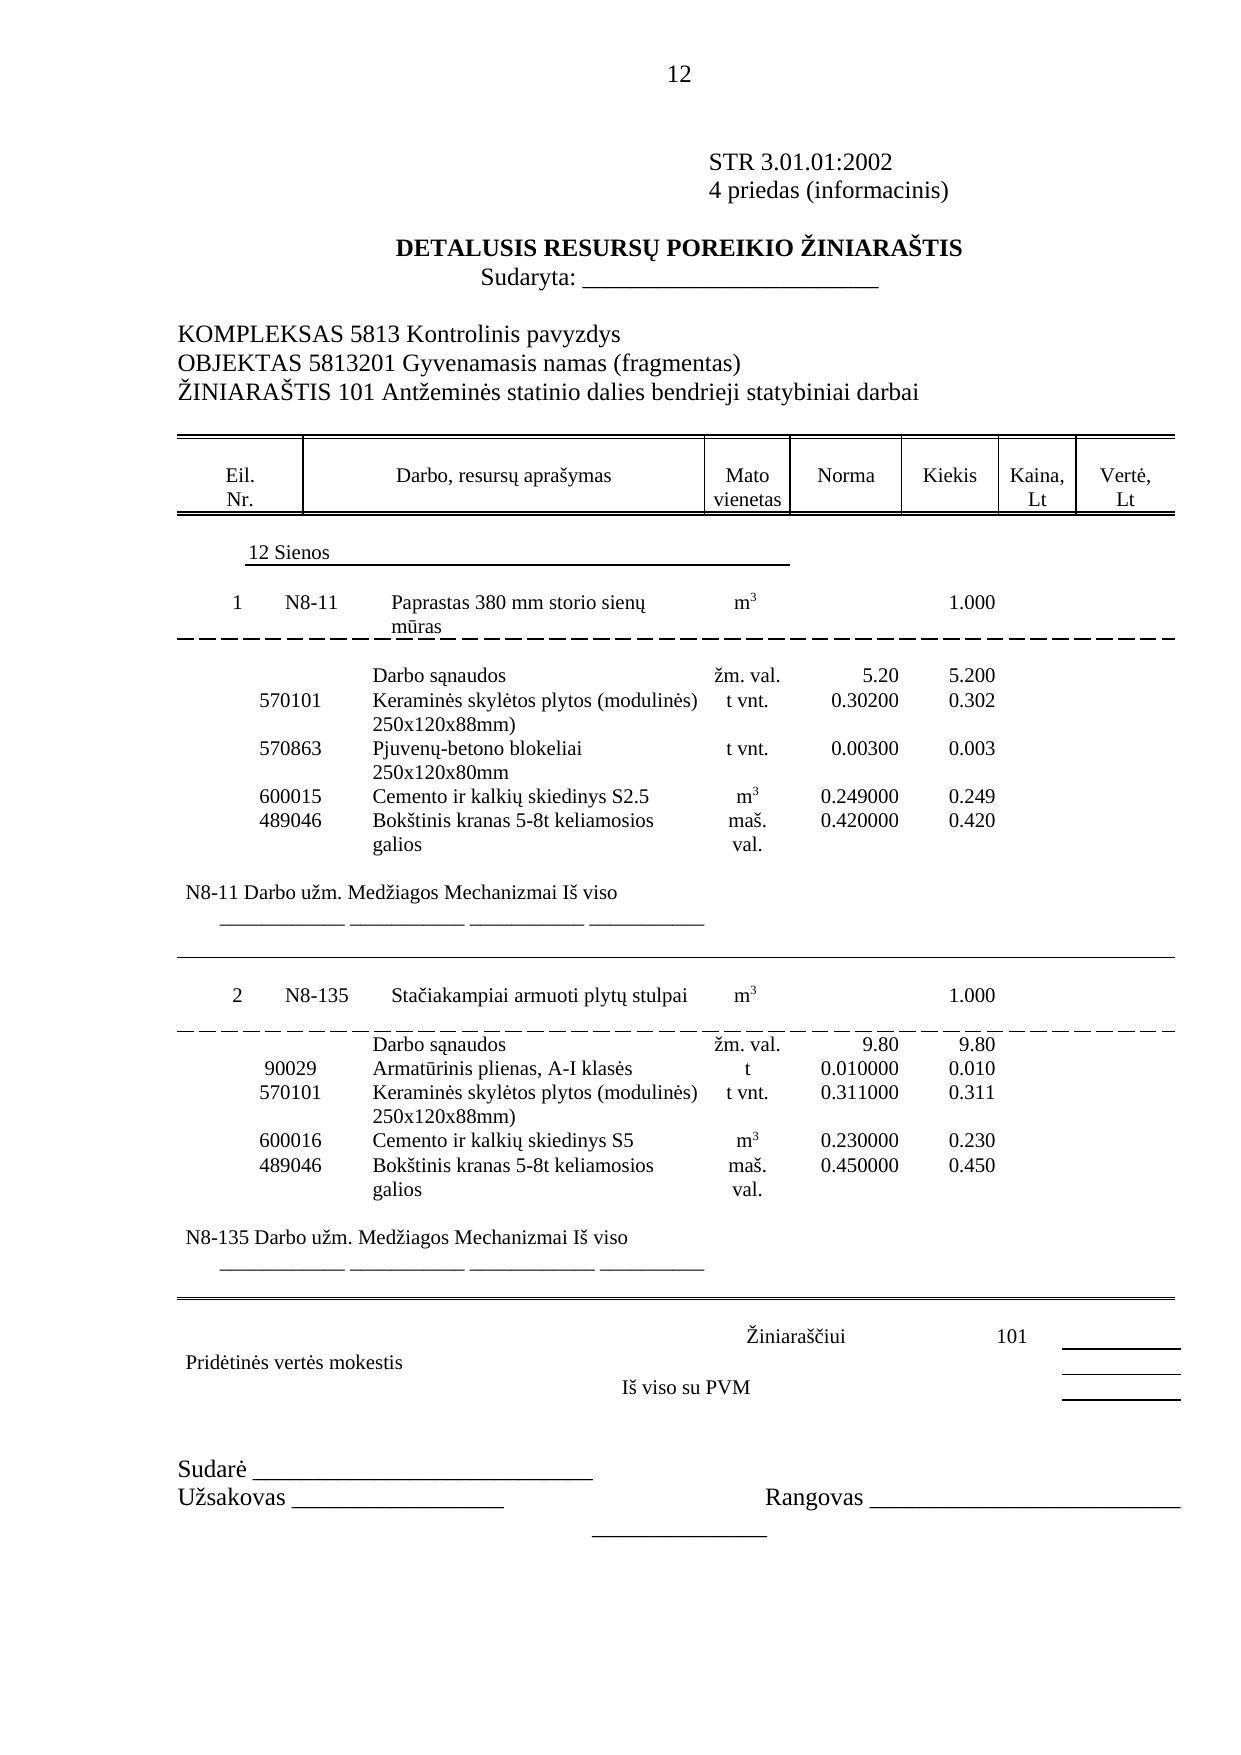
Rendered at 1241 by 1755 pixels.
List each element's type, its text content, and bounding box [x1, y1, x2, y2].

table_cell 2 [177, 983, 245, 1031]
table_cell 5.20 [790, 664, 902, 687]
table_cell [1175, 933, 1181, 957]
table_cell [1175, 784, 1181, 808]
table_cell [902, 516, 998, 540]
table_cell 0.30200 [790, 688, 902, 736]
table_cell [902, 564, 998, 590]
table_cell [303, 566, 403, 590]
table_cell [177, 933, 1175, 957]
table_cell žm. val. [705, 664, 790, 687]
table_cell [1062, 1324, 1181, 1348]
table_cell m3 [705, 1129, 790, 1152]
table_cell [998, 1129, 1076, 1152]
table_cell [938, 1374, 1062, 1399]
table_cell [902, 958, 998, 982]
table_cell žm. val. [705, 1031, 790, 1056]
table_cell N8-11 [277, 590, 388, 638]
table_cell [938, 1300, 1062, 1324]
table_cell Paprastas 380 mm storio sienų mūras [388, 590, 700, 638]
table_cell 0.420000 [790, 808, 902, 856]
table_cell [229, 1399, 287, 1425]
table_cell [845, 1399, 938, 1425]
table_cell 0.420 [902, 808, 998, 856]
table_cell [1175, 904, 1181, 933]
table_cell [1175, 590, 1181, 638]
table_cell 0.302 [902, 688, 998, 736]
table_cell [1076, 564, 1175, 590]
table_cell [303, 516, 403, 540]
table_header Kiekis [902, 439, 998, 511]
table_cell [705, 1201, 790, 1225]
table_cell [287, 1399, 429, 1425]
table_cell [998, 590, 1076, 638]
table_cell [403, 566, 704, 590]
table_cell [245, 983, 277, 1031]
table_cell [790, 564, 902, 590]
table_cell [1175, 856, 1181, 880]
table_cell m3 [700, 983, 790, 1031]
table_cell [177, 1056, 211, 1080]
table_cell [998, 1080, 1076, 1128]
table_cell [1175, 1031, 1181, 1056]
table_cell [998, 1153, 1076, 1201]
table_cell t vnt. [705, 1080, 790, 1128]
table_cell [998, 856, 1076, 880]
table_cell 101 [993, 1324, 1062, 1348]
table_cell [177, 904, 211, 933]
table_cell [1175, 664, 1181, 687]
table_cell [938, 1399, 1062, 1425]
table_cell [1062, 1375, 1181, 1399]
table_cell [790, 516, 902, 540]
table_cell Pjuvenų-betono blokeliai 250x120x80mm [369, 736, 704, 784]
table_cell 570863 [211, 736, 369, 784]
table_cell [245, 566, 303, 590]
table_cell [1076, 784, 1175, 808]
table_cell t [705, 1056, 790, 1080]
table_cell ____________ ___________ ___________ ___________ [211, 904, 1175, 933]
table_cell [177, 1249, 211, 1273]
table_cell [1076, 856, 1175, 880]
table_cell 1.000 [902, 590, 998, 638]
table_cell [743, 1300, 845, 1324]
table_cell 0.230000 [790, 1129, 902, 1152]
table_cell [211, 1201, 369, 1225]
table_cell m3 [700, 590, 790, 638]
table_cell [1076, 1056, 1175, 1080]
table_cell [177, 1273, 1175, 1297]
table_cell [1175, 957, 1181, 982]
table_cell [845, 1300, 938, 1324]
table_cell Žiniaraščiui [743, 1324, 993, 1348]
table_cell [998, 638, 1076, 663]
table_cell N8-11 Darbo užm. Medžiagos Mechanizmai Iš viso [177, 880, 1175, 904]
table_cell [287, 1300, 429, 1324]
table_cell [705, 638, 790, 663]
table_cell maš. val. [705, 1153, 790, 1201]
table_cell Stačiakampiai armuoti plytų stulpai [388, 983, 700, 1031]
table_cell 0.450000 [790, 1153, 902, 1201]
table_cell [1076, 808, 1175, 856]
table_cell [1076, 540, 1175, 564]
table_cell 600015 [211, 784, 369, 808]
table_cell m3 [705, 784, 790, 808]
table_cell [1175, 1056, 1181, 1080]
table_cell [177, 736, 211, 784]
table_cell [998, 784, 1076, 808]
table_cell Keraminės skylėtos plytos (modulinės) 250x120x88mm) [369, 1080, 704, 1128]
table_cell [1175, 1153, 1181, 1201]
table_cell [1175, 808, 1181, 856]
table_cell 0.00300 [790, 736, 902, 784]
table_cell 0.249000 [790, 784, 902, 808]
table_cell t vnt. [705, 688, 790, 736]
table_cell [998, 736, 1076, 784]
table_cell [177, 688, 211, 736]
table_cell ____________ ___________ ____________ __________ [211, 1249, 1175, 1273]
table_cell [1076, 958, 1175, 982]
table_cell [429, 1300, 743, 1324]
table_cell [177, 1129, 211, 1152]
table_cell [177, 1031, 211, 1056]
table_cell [902, 638, 998, 663]
table_cell [177, 638, 245, 663]
text Sudarė [177, 1454, 1181, 1482]
table_cell [229, 1300, 287, 1324]
table_cell Keraminės skylėtos plytos (modulinės) 250x120x88mm) [369, 688, 704, 736]
table_cell Darbo sąnaudos [369, 664, 704, 687]
table_cell [177, 1324, 228, 1348]
table_cell [1076, 983, 1175, 1031]
table_cell [998, 688, 1076, 736]
table_cell [705, 516, 790, 540]
table_cell [790, 638, 902, 663]
table_header Darbo, resursų aprašymas [304, 439, 704, 511]
table_cell [229, 1324, 287, 1348]
table_cell Darbo sąnaudos [369, 1031, 704, 1056]
table_cell 0.450 [902, 1153, 998, 1201]
text ______________ [177, 1511, 1181, 1540]
table_cell [211, 856, 369, 880]
table_cell [1076, 688, 1175, 736]
table_cell [287, 1324, 429, 1348]
table_cell [1175, 1201, 1181, 1225]
text Užsakovas Rangovas [177, 1482, 1181, 1511]
table_cell [403, 638, 704, 663]
table_cell [403, 516, 704, 540]
table_cell Armatūrinis plienas, A-I klasės [369, 1056, 704, 1080]
table_cell Cemento ir kalkių skiedinys S5 [369, 1129, 704, 1152]
table_cell [177, 808, 211, 856]
table_header Kaina, Lt [999, 439, 1075, 511]
table_cell [1175, 638, 1181, 663]
table_cell [177, 1153, 211, 1201]
table_cell [1076, 590, 1175, 638]
table_cell 1 [177, 590, 245, 638]
table_cell [1076, 516, 1175, 540]
table_cell Pridėtinės vertės mokestis [177, 1348, 1181, 1374]
table_cell 0.230 [902, 1129, 998, 1152]
table_cell [998, 540, 1076, 564]
table_cell [1175, 983, 1181, 1031]
table_cell [1175, 1249, 1181, 1273]
table_cell 600016 [211, 1129, 369, 1152]
table_cell [1076, 1031, 1175, 1056]
table_cell 12 Sienos [245, 540, 790, 564]
table_cell [1076, 664, 1175, 687]
table_cell [743, 1399, 845, 1425]
table_cell 489046 [211, 1153, 369, 1201]
table_header Norma [791, 439, 901, 511]
table_cell [1062, 1297, 1181, 1324]
table_cell 0.249 [902, 784, 998, 808]
table_cell N8-135 [277, 983, 388, 1031]
table_cell [211, 1031, 369, 1056]
table_cell [790, 856, 902, 880]
table_cell 9.80 [790, 1031, 902, 1056]
table_cell Bokštinis kranas 5-8t keliamosios galios [369, 808, 704, 856]
table_cell 570101 [211, 688, 369, 736]
table_cell [998, 1201, 1076, 1225]
table_cell 489046 [211, 808, 369, 856]
table_cell [177, 784, 211, 808]
table_cell [1175, 1225, 1181, 1249]
text OBJEKTAS 5813201 Gyvenamasis namas (fragmentas) [177, 348, 1181, 377]
table_cell [1175, 564, 1181, 590]
table_cell 570101 [211, 1080, 369, 1128]
table_cell Cemento ir kalkių skiedinys S2.5 [369, 784, 704, 808]
table_cell 9.80 [902, 1031, 998, 1056]
table_cell [1076, 736, 1175, 784]
table_cell [177, 1374, 228, 1399]
table_cell [245, 590, 277, 638]
table_cell [902, 856, 998, 880]
table_cell [369, 1201, 704, 1225]
table_cell [998, 983, 1076, 1031]
table_cell [998, 1031, 1076, 1056]
table_cell [369, 856, 704, 880]
table_cell 5.200 [902, 664, 998, 687]
table_cell [245, 638, 303, 663]
table_cell [1076, 638, 1175, 663]
table_cell [790, 1201, 902, 1225]
text STR 3.01.01:2002 [177, 147, 1181, 176]
table_cell [211, 664, 369, 687]
table_cell [1175, 880, 1181, 904]
table_cell [429, 1324, 743, 1348]
table_cell Iš viso su PVM [429, 1374, 938, 1399]
text KOMPLEKSAS 5813 Kontrolinis pavyzdys [177, 319, 1181, 348]
table_cell [705, 566, 790, 590]
table_cell [429, 1399, 743, 1425]
table_cell [998, 1056, 1076, 1080]
table_cell [998, 664, 1076, 687]
table_cell [287, 1374, 429, 1399]
table_cell [177, 1399, 228, 1425]
table_cell [1076, 1153, 1175, 1201]
table_cell [790, 958, 902, 982]
table_cell [177, 958, 245, 982]
table_cell N8-135 Darbo užm. Medžiagos Mechanizmai Iš viso [177, 1225, 1175, 1249]
table_cell [177, 664, 211, 687]
table_cell [1076, 1201, 1175, 1225]
table_cell [245, 958, 303, 982]
table_cell [303, 638, 403, 663]
table_cell [177, 516, 245, 540]
text DETALUSIS RESURSŲ POREIKIO ŽINIARAŠTIS [177, 233, 1181, 262]
table_cell [790, 590, 902, 638]
table_header [1175, 434, 1181, 511]
table_cell Bokštinis kranas 5-8t keliamosios galios [369, 1153, 704, 1201]
table_cell [998, 564, 1076, 590]
table_cell [998, 516, 1076, 540]
table_header Eil. Nr. [177, 439, 302, 511]
table_cell maš. val. [705, 808, 790, 856]
table_cell [177, 856, 211, 880]
table_cell [303, 958, 704, 982]
table_cell [998, 958, 1076, 982]
table_cell [229, 1374, 287, 1399]
table_cell [1076, 1080, 1175, 1128]
text ŽINIARAŠTIS 101 Antžeminės statinio dalies bendrieji statybiniai darbai [177, 377, 1181, 406]
table_header Vertė, Lt [1077, 439, 1175, 511]
table_cell [790, 540, 998, 564]
table_cell [705, 958, 790, 982]
table_cell [1175, 511, 1181, 540]
table_cell [1175, 688, 1181, 736]
table_cell [177, 1201, 211, 1225]
table_cell [705, 856, 790, 880]
table_cell [245, 516, 303, 540]
table_cell [1175, 1080, 1181, 1128]
table_cell 90029 [211, 1056, 369, 1080]
table_cell [177, 564, 245, 590]
table_cell [1076, 1129, 1175, 1152]
table_cell [998, 808, 1076, 856]
text 4 priedas (informacinis) [177, 176, 1181, 204]
table_cell 0.311 [902, 1080, 998, 1128]
table_cell [1175, 736, 1181, 784]
text Sudaryta: [177, 262, 1181, 291]
table_cell t vnt. [705, 736, 790, 784]
table_cell [177, 1300, 228, 1324]
table_cell 0.010000 [790, 1056, 902, 1080]
table_cell [1175, 540, 1181, 564]
table_cell [1062, 1401, 1181, 1425]
table_cell 0.003 [902, 736, 998, 784]
table_cell [1175, 1129, 1181, 1152]
table_header Mato vienetas [705, 439, 789, 511]
table_cell 0.311000 [790, 1080, 902, 1128]
table_cell 0.010 [902, 1056, 998, 1080]
table_cell [790, 983, 902, 1031]
table_cell [1175, 1273, 1181, 1297]
table_cell 1.000 [902, 983, 998, 1031]
table_cell [902, 1201, 998, 1225]
table_cell [177, 540, 245, 564]
table_cell [177, 1080, 211, 1128]
